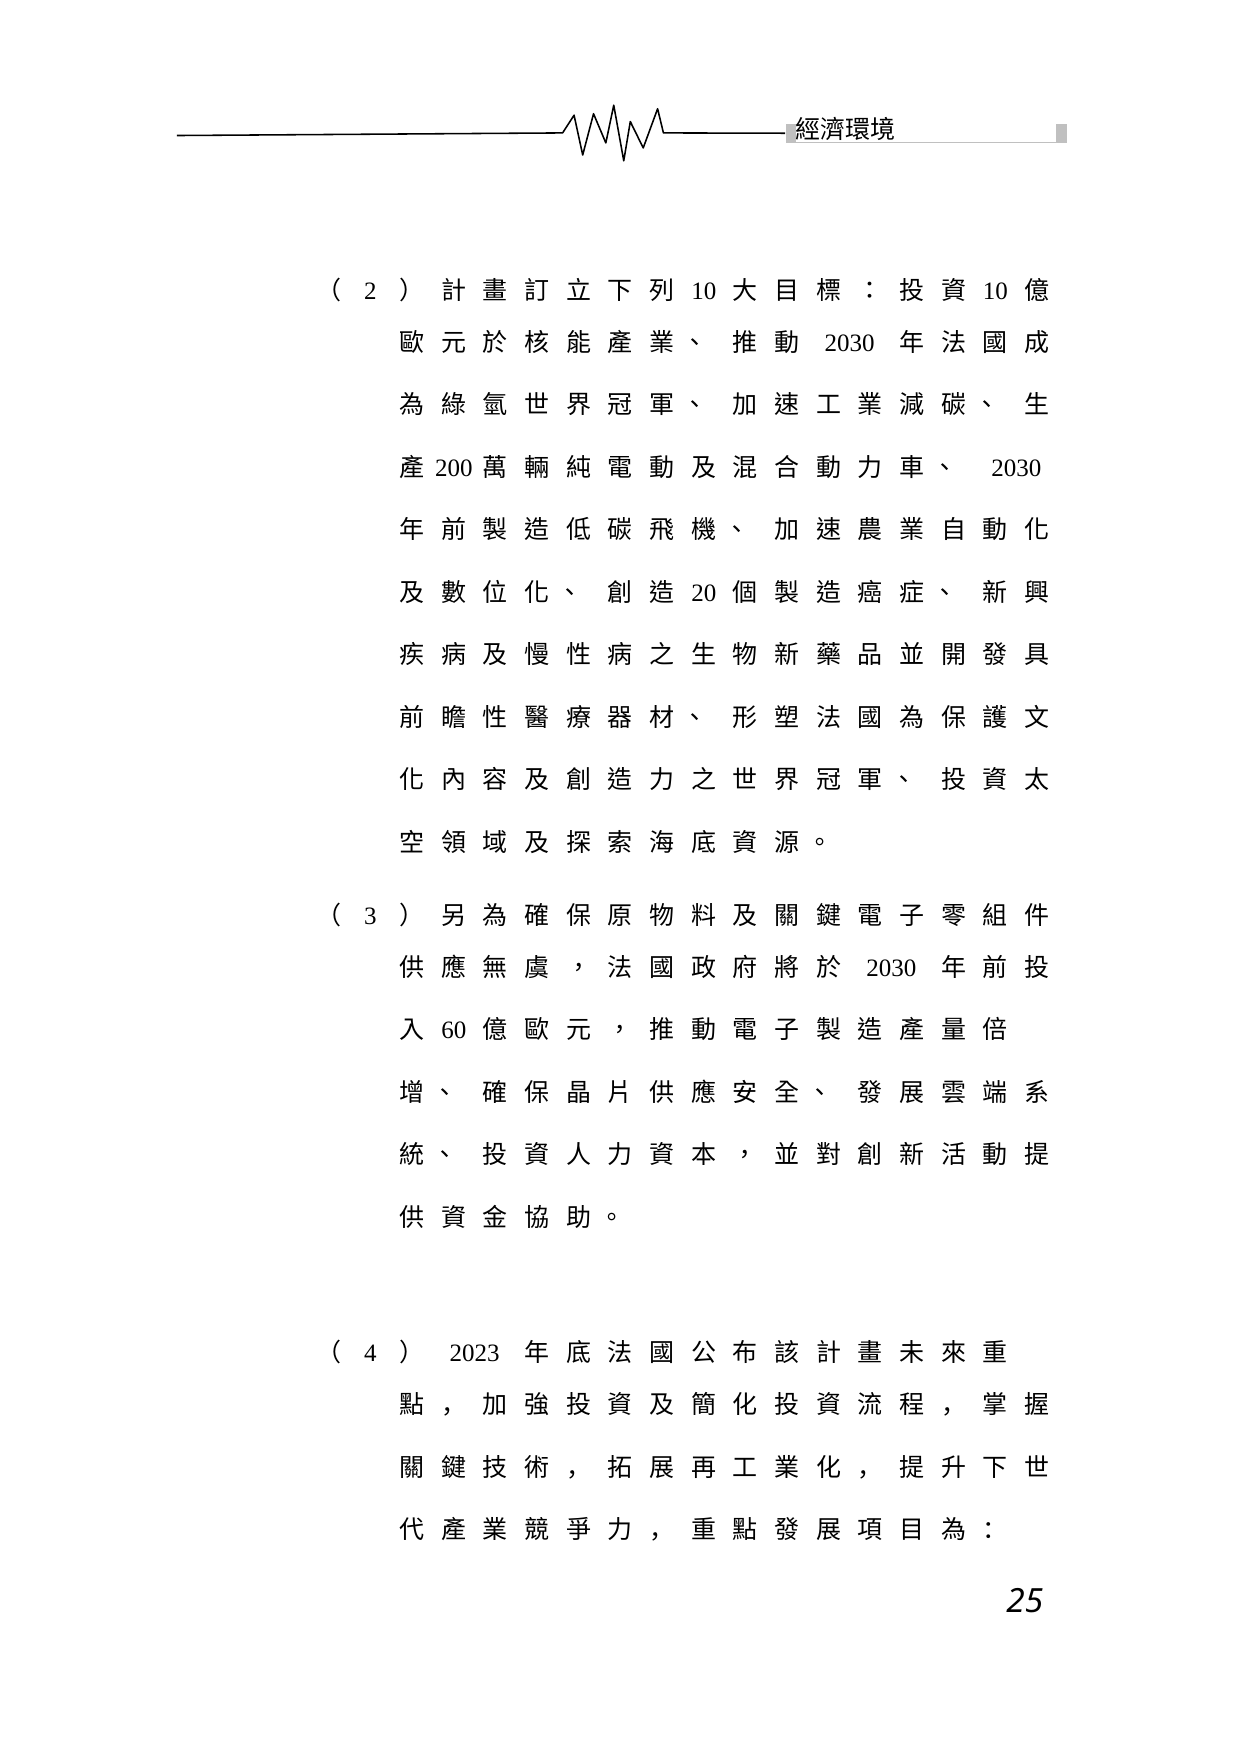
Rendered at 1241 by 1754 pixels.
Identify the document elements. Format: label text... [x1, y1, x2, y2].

text （2）計畫訂立下列10大目標：投資10億歐元於核能產業、推動2030年法國成為綠氫世界冠軍、加速工業減碳、生產200萬輛純電動及混合動力車、2030年前製造低碳飛機、加速農業自動化及數位化、創造20個製造癌症、新興疾病及慢性病之生物新藥品並開發具前瞻性醫療器材、形塑法國為保護文化內容及創造力之世界冠軍、投資太空領域及探索海底資源。 [306, 236, 1058, 861]
text （4）2023年底法國公布該計畫未來重點，加強投資及簡化投資流程，掌握關鍵技術，拓展再工業化，提升下世代產業競爭力，重點發展項目為： [306, 1299, 1058, 1549]
text （3）另為確保原物料及關鍵電子零組件供應無虞，法國政府將於2030年前投入60億歐元，推動電子製造產量倍增、確保晶片供應安全、發展雲端系統、投資人力資本，並對創新活動提供資金協助。 [306, 861, 1058, 1236]
